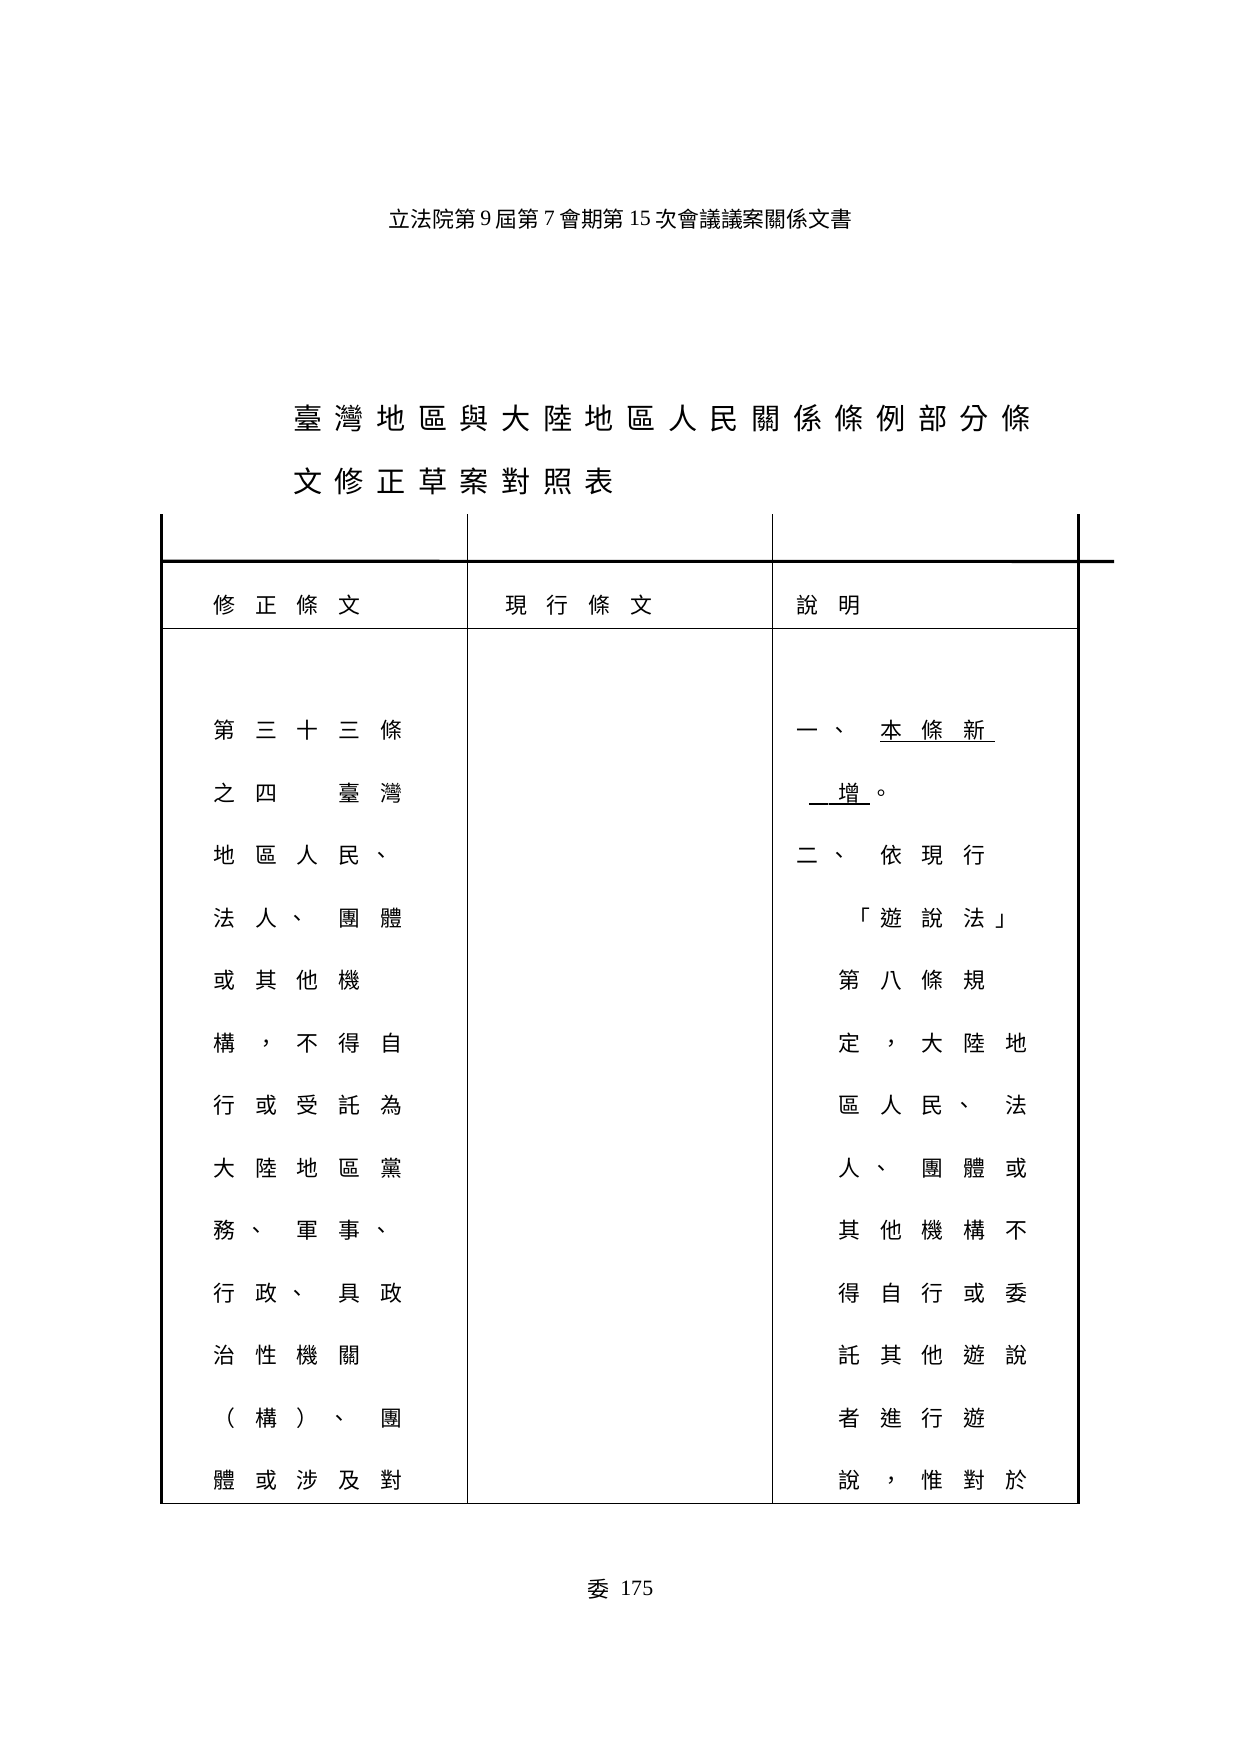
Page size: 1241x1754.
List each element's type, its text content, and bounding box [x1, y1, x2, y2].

table_cell 第三十三條之四 臺灣地區人民、法人、團體或其他機構，不得自行或受託為大陸地區黨務、軍事、行政、具政治性機關（構）、團體或涉及對 [163, 629, 467, 1503]
table_cell [468, 514, 772, 559]
table_cell [163, 514, 467, 559]
table_cell 說明 [773, 563, 1077, 628]
table_header 臺灣地區與大陸地區人民關係條例部分條文修正草案對照表 [162, 313, 1078, 514]
table_cell 現行條文 [468, 563, 772, 628]
table_cell 一、本條新增。 二、依現行「遊說法」第八條規定，大陸地區人民、法人、團體或其他機構不得自行或委託其他遊說者進行遊說，惟對於 [773, 629, 1077, 1503]
table_cell [773, 514, 1077, 559]
table_cell 修正條文 [163, 563, 467, 628]
table_cell [468, 629, 772, 1503]
